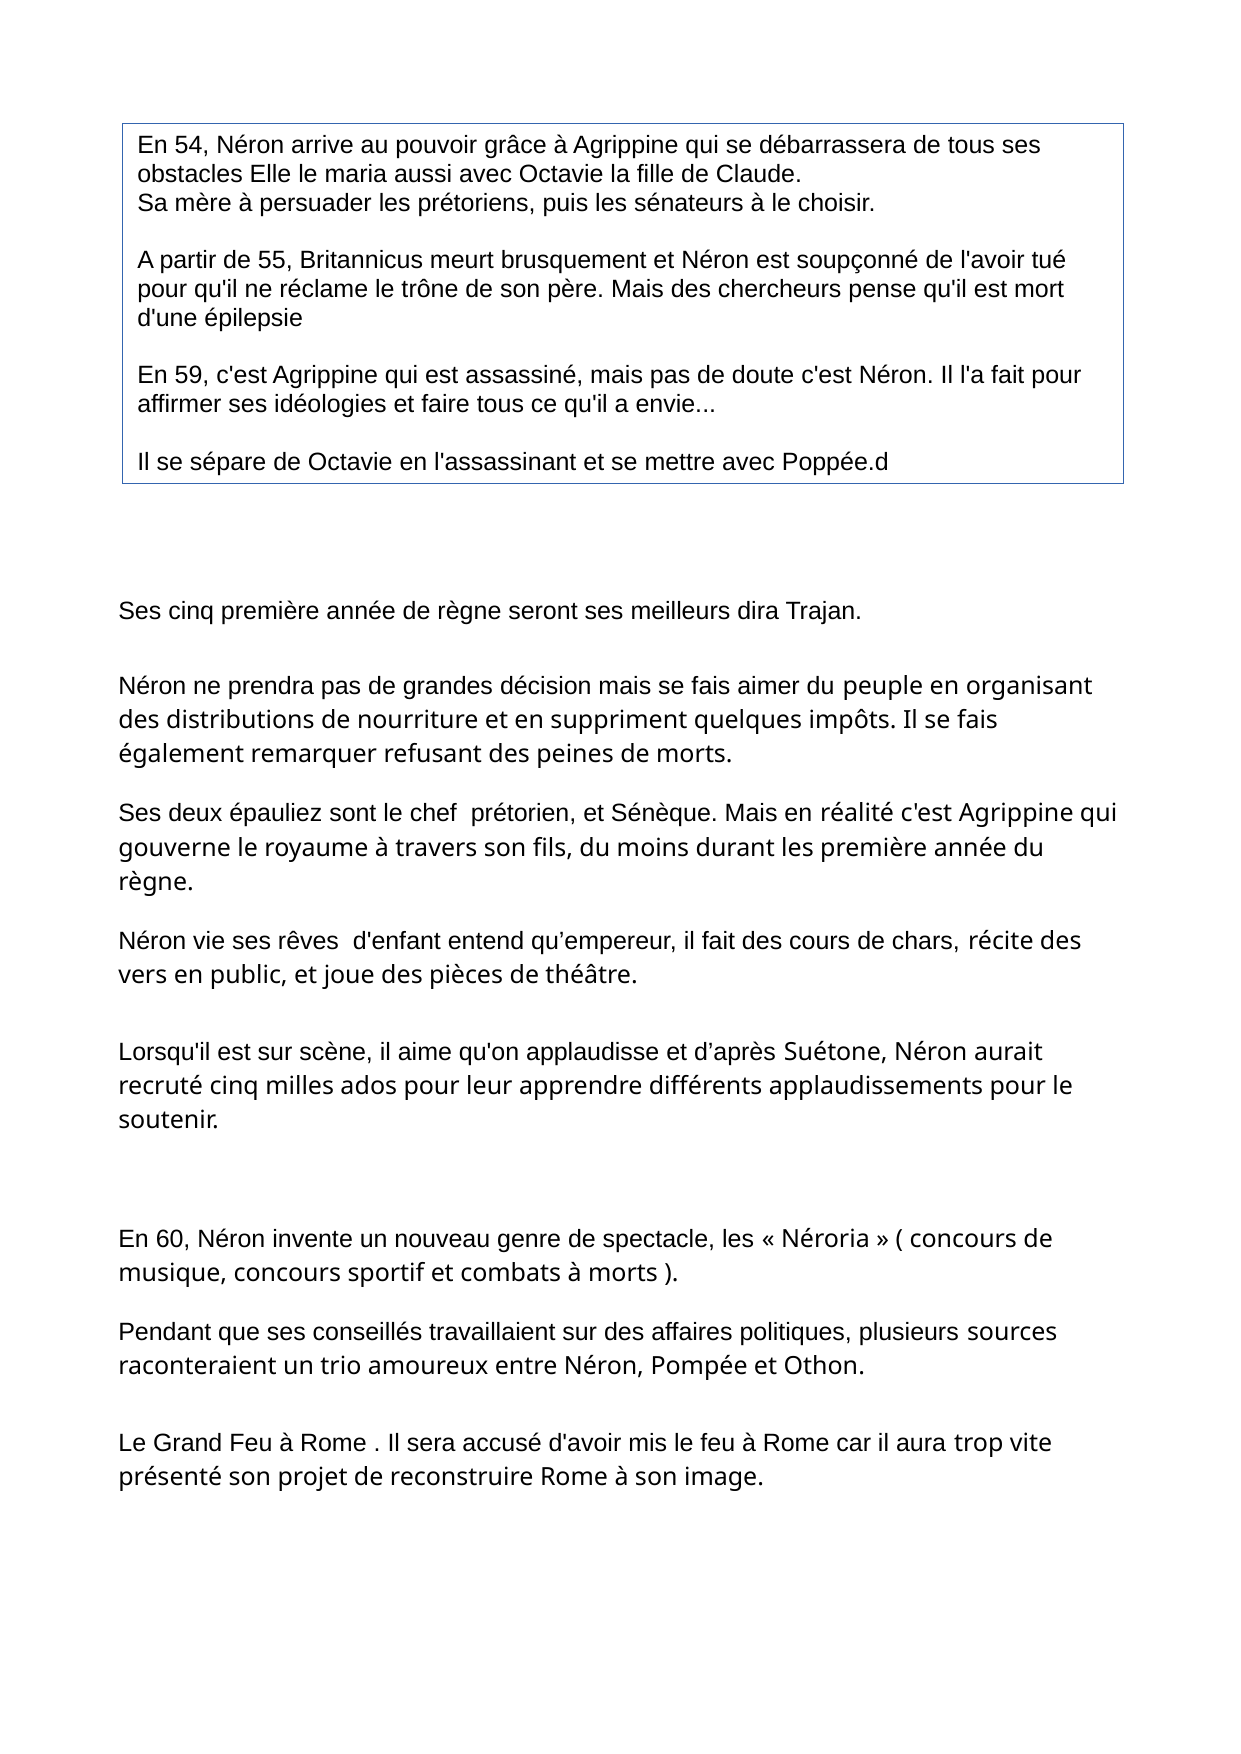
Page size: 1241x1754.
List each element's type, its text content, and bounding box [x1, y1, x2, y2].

text En 60, Néron invente un nouveau genre de spectacle, les « Néroria » ( concours de musique, concours sportif et combats à morts ). [118, 1220, 1122, 1288]
text Ses cinq première année de règne seront ses meilleurs dira Trajan. [118, 596, 1122, 625]
text Pendant que ses conseillés travaillaient sur des affaires politiques, plusieurs sources raconteraient un trio amoureux entre Néron, Pompée et Othon. [118, 1314, 1122, 1382]
text Néron ne prendra pas de grandes décision mais se fais aimer du peuple en organisant des distributions de nourriture et en suppriment quelques impôts. Il se fais également remarquer refusant des peines de morts. [118, 667, 1122, 770]
text Néron vie ses rêves d'enfant entend qu’empereur, il fait des cours de chars, récite des vers en public, et joue des pièces de théâtre. [118, 923, 1122, 991]
text Ses deux épauliez sont le chef prétorien, et Sénèque. Mais en réalité c'est Agrippine qui gouverne le royaume à travers son fils, du moins durant les première année du règne. [118, 795, 1122, 897]
text Lorsqu'il est sur scène, il aime qu'on applaudisse et d’après Suétone, Néron aurait recruté cinq milles ados pour leur apprendre différents applaudissements pour le soutenir. [118, 1033, 1122, 1135]
text Le Grand Feu à Rome . Il sera accusé d'avoir mis le feu à Rome car il aura trop vite présenté son projet de reconstruire Rome à son image. [118, 1424, 1122, 1492]
